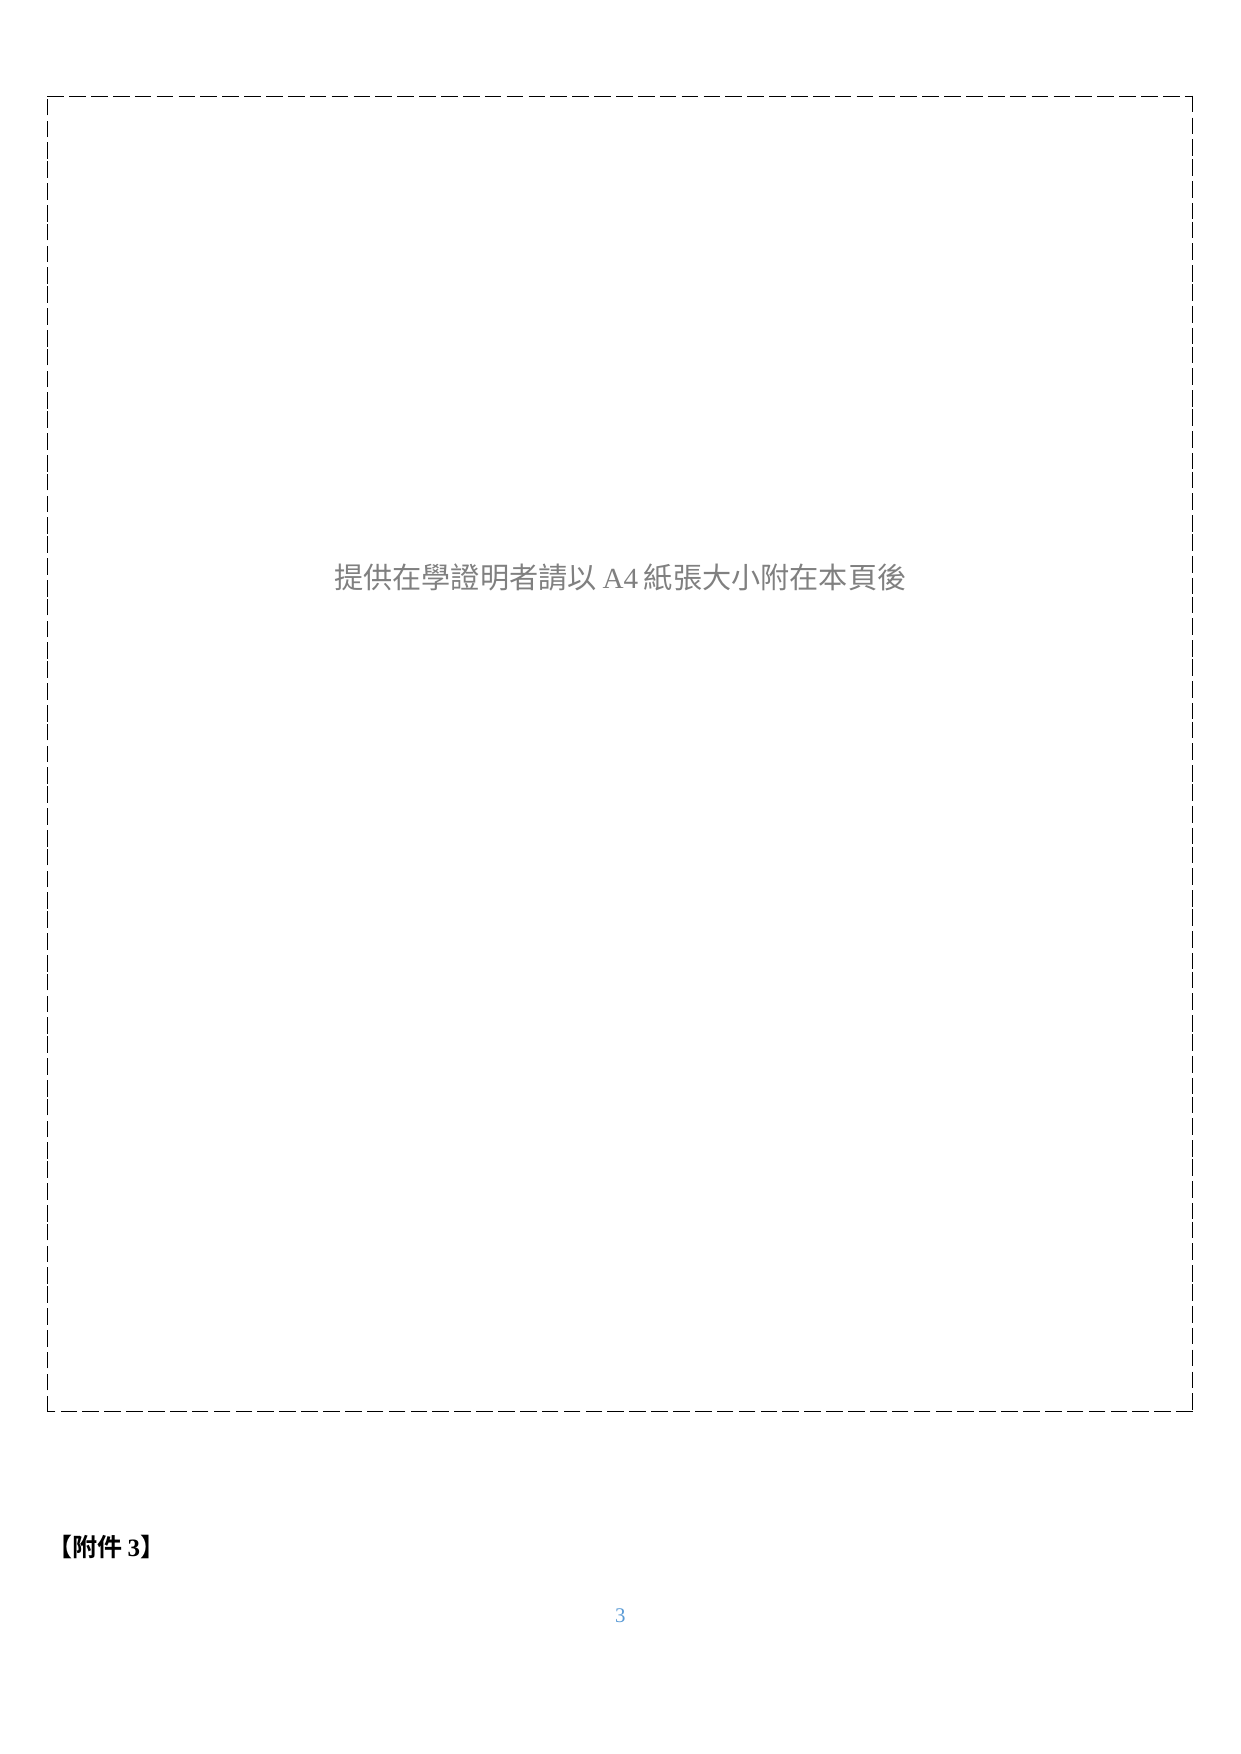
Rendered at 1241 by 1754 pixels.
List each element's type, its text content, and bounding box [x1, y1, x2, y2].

text 【附件3】 [47, 1527, 1193, 1563]
text 提供在學證明者請以A4紙張大小附在本頁後 [47, 533, 1193, 597]
